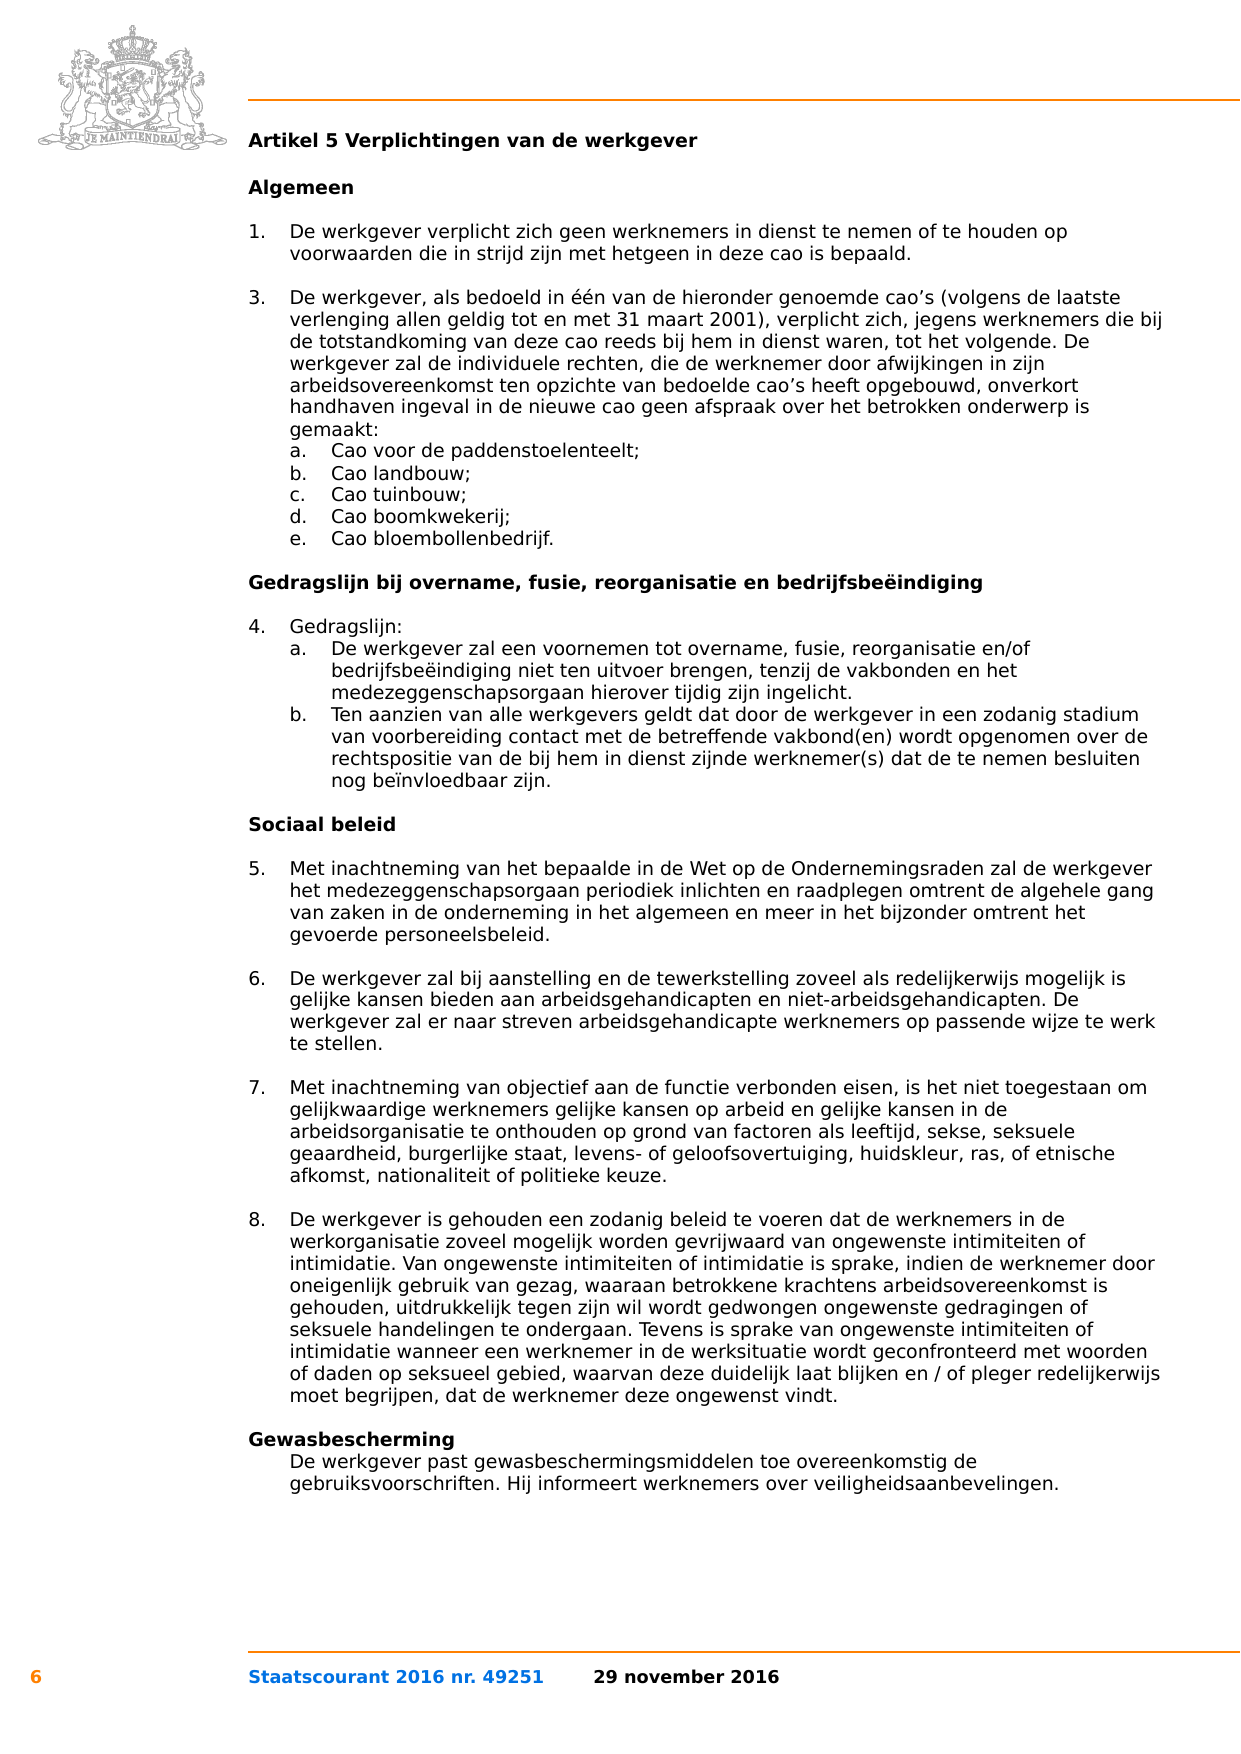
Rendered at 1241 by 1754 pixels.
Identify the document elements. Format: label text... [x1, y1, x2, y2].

text 5. Met inachtneming van het bepaalde in de Wet op de Ondernemingsraden zal de werkgever het medezeggenschapsorgaan periodiek inlichten en raadplegen omtrent de algehele gang van zaken in de onderneming in het algemeen en meer in het bijzonder omtrent het gevoerde personeelsbeleid. [248, 858, 1163, 946]
subtitle Artikel 5 Verplichtingen van de werkgever [248, 130, 1163, 152]
picture [38, 25, 227, 150]
text a. Cao voor de paddenstoelenteelt; [289, 440, 1163, 462]
text 3. De werkgever, als bedoeld in één van de hieronder genoemde cao’s (volgens de laatste verlenging allen geldig tot en met 31 maart 2001), verplicht zich, jegens werknemers die bij de totstandkoming van deze cao reeds bij hem in dienst waren, tot het volgende. De werkgever zal de individuele rechten, die de werknemer door afwijkingen in zijn arbeidsovereenkomst ten opzichte van bedoelde cao’s heeft opgebouwd, onverkort handhaven ingeval in de nieuwe cao geen afspraak over het betrokken onderwerp is gemaakt: [248, 287, 1163, 440]
subtitle Sociaal beleid [248, 814, 1163, 836]
text De werkgever past gewasbeschermingsmiddelen toe overeenkomstig de gebruiksvoorschriften. Hij informeert werknemers over veiligheidsaanbevelingen. [289, 1451, 1163, 1494]
text b. Ten aanzien van alle werkgevers geldt dat door de werkgever in een zodanig stadium van voorbereiding contact met de betreffende vakbond(en) wordt opgenomen over de rechtspositie van de bij hem in dienst zijnde werknemer(s) dat de te nemen besluiten nog beïnvloedbaar zijn. [289, 704, 1163, 792]
text e. Cao bloembollenbedrijf. [289, 528, 1163, 550]
text a. De werkgever zal een voornemen tot overname, fusie, reorganisatie en/of bedrijfsbeëindiging niet ten uitvoer brengen, tenzij de vakbonden en het medezeggenschapsorgaan hierover tijdig zijn ingelicht. [289, 638, 1163, 704]
text 6. De werkgever zal bij aanstelling en de tewerkstelling zoveel als redelijkerwijs mogelijk is gelijke kansen bieden aan arbeidsgehandicapten en niet-arbeidsgehandicapten. De werkgever zal er naar streven arbeidsgehandicapte werknemers op passende wijze te werk te stellen. [248, 967, 1163, 1055]
text 1. De werkgever verplicht zich geen werknemers in dienst te nemen of te houden op voorwaarden die in strijd zijn met hetgeen in deze cao is bepaald. [248, 221, 1163, 265]
subtitle Gewasbescherming [248, 1429, 1163, 1451]
text 7. Met inachtneming van objectief aan de functie verbonden eisen, is het niet toegestaan om gelijkwaardige werknemers gelijke kansen op arbeid en gelijke kansen in de arbeidsorganisatie te onthouden op grond van factoren als leeftijd, sekse, seksuele geaardheid, burgerlijke staat, levens- of geloofsovertuiging, huidskleur, ras, of etnische afkomst, nationaliteit of politieke keuze. [248, 1077, 1163, 1187]
text d. Cao boomkwekerij; [289, 506, 1163, 528]
subtitle Algemeen [248, 177, 1163, 199]
text c. Cao tuinbouw; [289, 484, 1163, 506]
text 4. Gedragslijn: [248, 616, 1163, 638]
text b. Cao landbouw; [289, 462, 1163, 484]
subtitle Gedragslijn bij overname, fusie, reorganisatie en bedrijfsbeëindiging [248, 572, 1163, 594]
text 8. De werkgever is gehouden een zodanig beleid te voeren dat de werknemers in de werkorganisatie zoveel mogelijk worden gevrijwaard van ongewenste intimiteiten of intimidatie. Van ongewenste intimiteiten of intimidatie is sprake, indien de werknemer door oneigenlijk gebruik van gezag, waaraan betrokkene krachtens arbeidsovereenkomst is gehouden, uitdrukkelijk tegen zijn wil wordt gedwongen ongewenste gedragingen of seksuele handelingen te ondergaan. Tevens is sprake van ongewenste intimiteiten of intimidatie wanneer een werknemer in de werksituatie wordt geconfronteerd met woorden of daden op seksueel gebied, waarvan deze duidelijk laat blijken en / of pleger redelijkerwijs moet begrijpen, dat de werknemer deze ongewenst vindt. [248, 1209, 1163, 1407]
